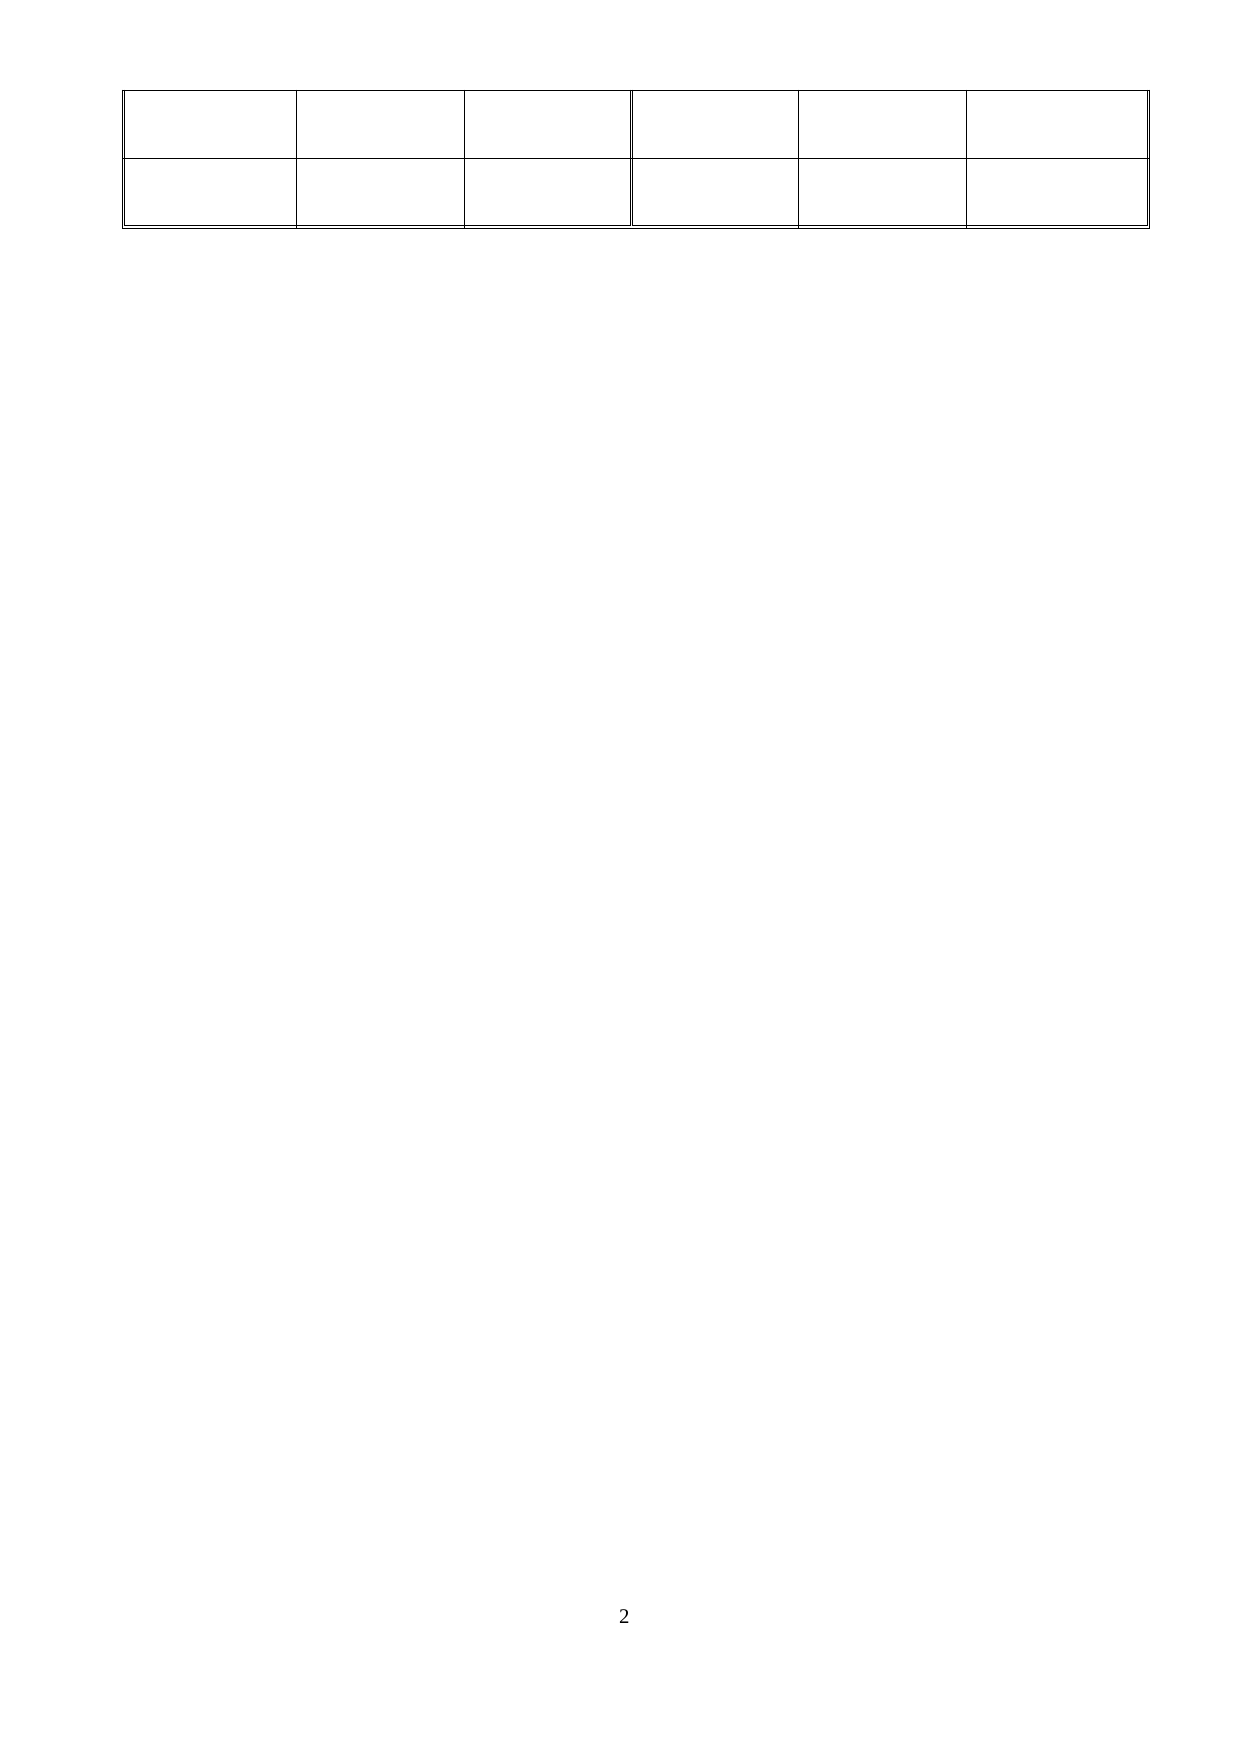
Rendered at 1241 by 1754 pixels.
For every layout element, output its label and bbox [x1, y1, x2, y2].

table_cell [799, 159, 966, 225]
table_cell [125, 91, 296, 157]
table_cell [125, 159, 296, 225]
table_cell [465, 159, 630, 225]
table_cell [967, 91, 1147, 157]
table_cell [633, 159, 798, 225]
table_cell [297, 91, 464, 157]
table_cell [799, 91, 966, 157]
table_cell [967, 159, 1147, 225]
table_cell [633, 91, 798, 157]
table_cell [297, 159, 464, 225]
table_cell [465, 91, 630, 157]
